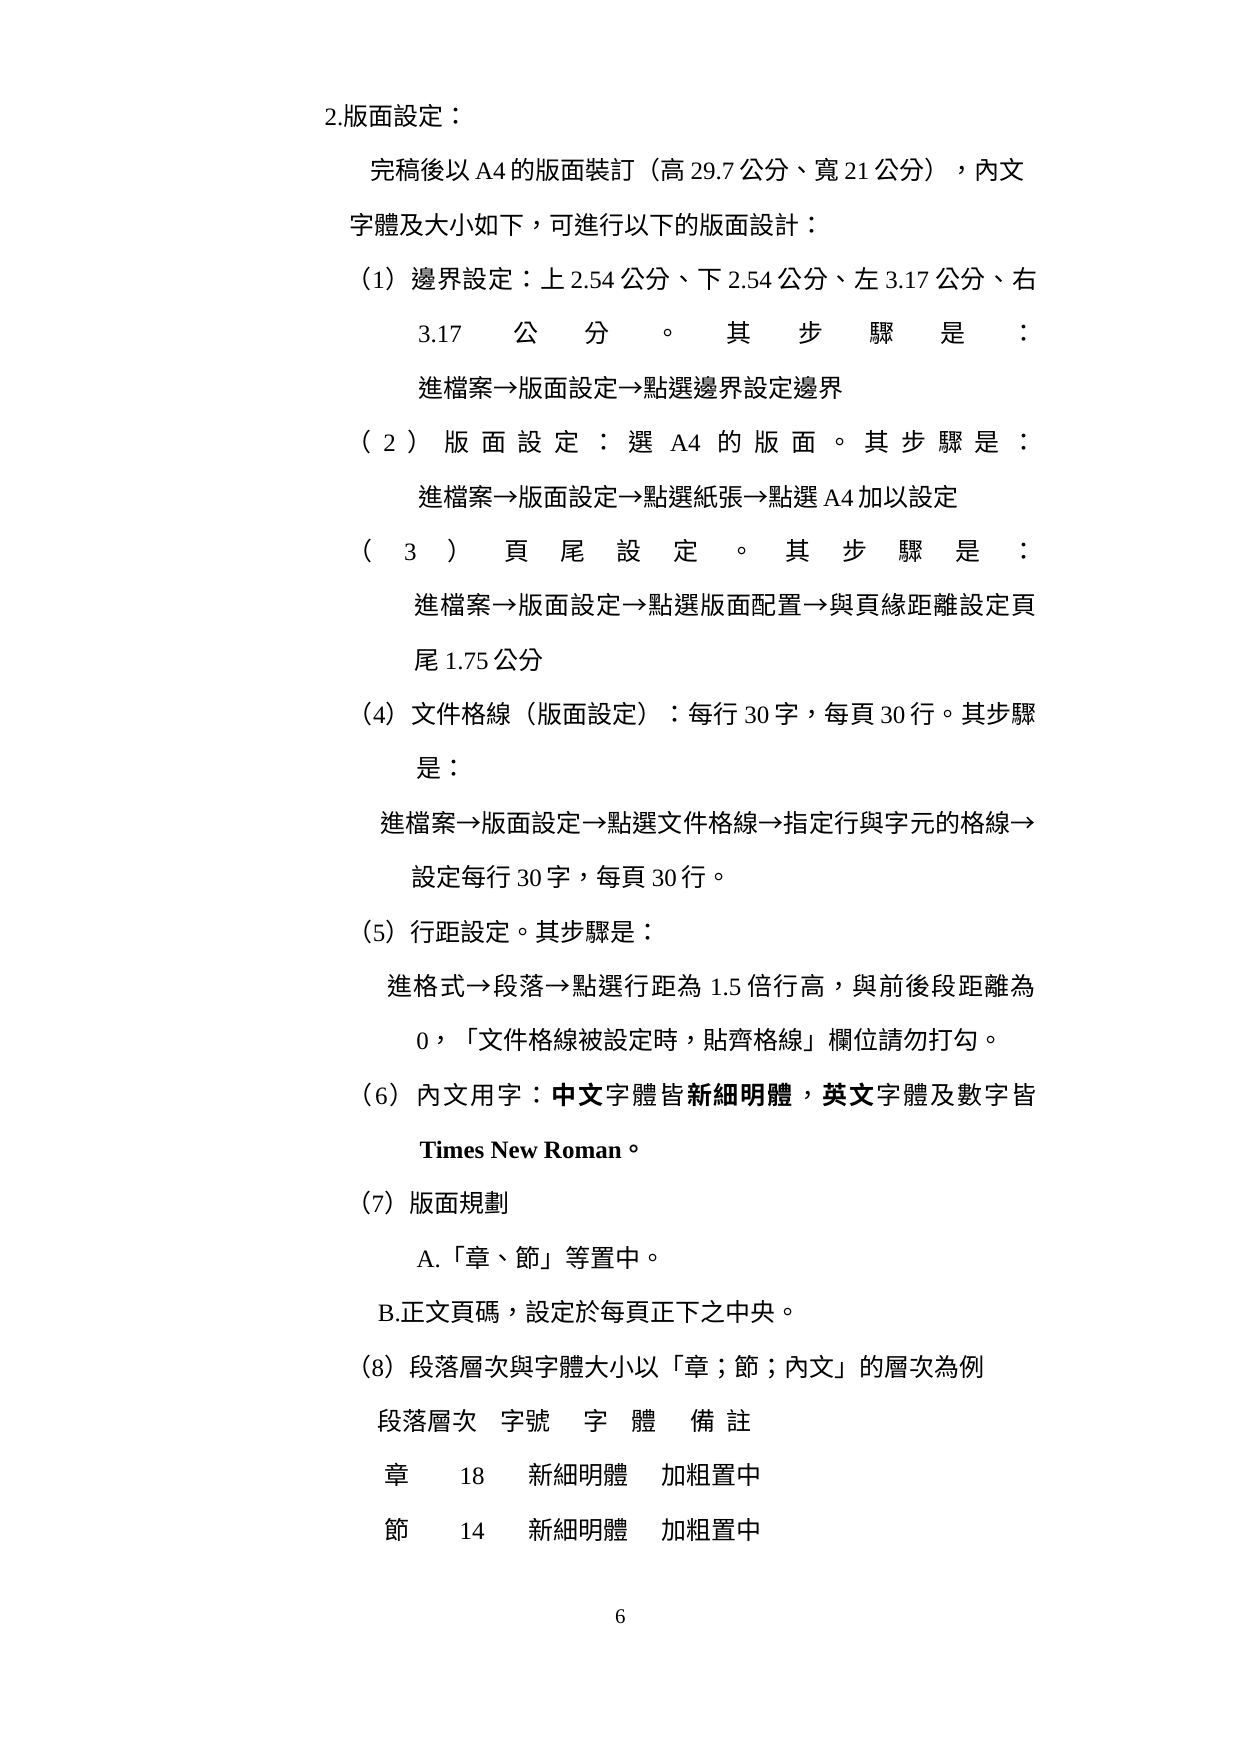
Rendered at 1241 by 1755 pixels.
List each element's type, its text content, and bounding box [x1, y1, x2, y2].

text 進檔案→版面設定→點選文件格線→指定行與字元的格線→設定每行30字，每頁30行。 [347, 803, 1037, 894]
text 節 14 新細明體 加粗置中 [346, 1510, 1037, 1546]
text （8）段落層次與字體大小以「章；節；內文」的層次為例 [346, 1347, 1037, 1383]
text （2）版面設定：選A4的版面。其步驟是： 進檔案→版面設定→點選紙張→點選A4加以設定 [346, 423, 1037, 513]
text （3）頁尾設定。其步驟是： 進檔案→版面設定→點選版面配置→與頁緣距離設定頁尾1.75公分 [347, 531, 1037, 676]
text 進格式→段落→點選行距為1.5倍行高，與前後段距離為0，「文件格線被設定時，貼齊格線」欄位請勿打勾。 [348, 966, 1037, 1057]
text （4）文件格線（版面設定）：每行30字，每頁30行。其步驟是： [348, 694, 1037, 785]
text 章 18 新細明體 加粗置中 [346, 1456, 1037, 1492]
text 2.版面設定： [324, 96, 1037, 133]
text （7）版面規劃 [346, 1184, 1037, 1220]
text （6）內文用字：中文字體皆新細明體，英文字體及數字皆Times New Roman。 [348, 1075, 1037, 1166]
text （1）邊界設定：上2.54公分、下2.54公分、左3.17公分、右3.17公分。其步驟是： 進檔案→版面設定→點選邊界設定邊界 [346, 259, 1037, 404]
text （5）行距設定。其步驟是： [348, 912, 1037, 948]
text 完稿後以A4的版面裝訂（高29.7公分、寬21公分），內文字體及大小如下，可進行以下的版面設計： [345, 151, 1037, 241]
text A.「章、節」等置中。 [416, 1238, 1037, 1274]
text 段落層次 字號 字 體 備 註 [346, 1401, 1037, 1438]
text B.正文頁碼，設定於每頁正下之中央。 [346, 1293, 1037, 1329]
